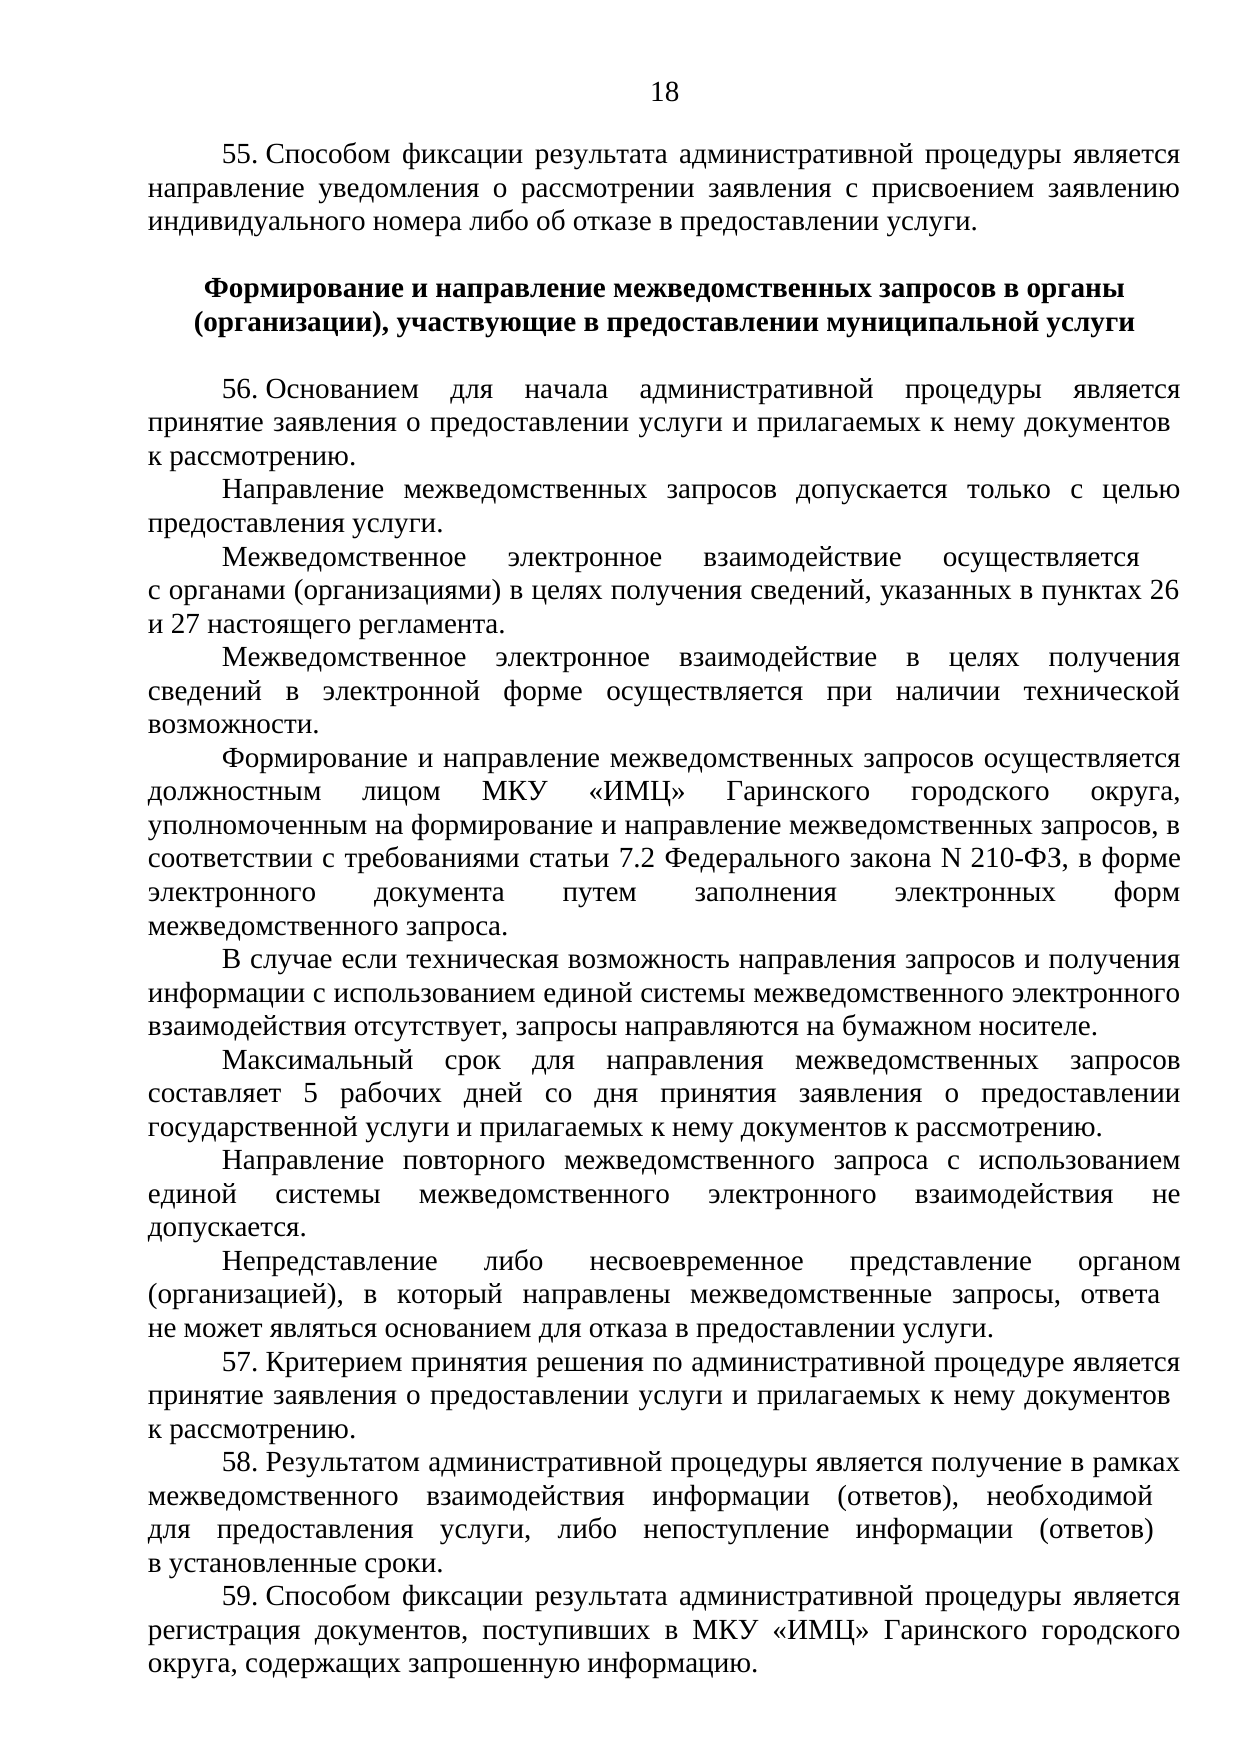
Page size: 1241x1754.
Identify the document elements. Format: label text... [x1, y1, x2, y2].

text Максимальный срок для направления межведомственных запросов составляет 5 рабочих дней со дня принятия заявления о предоставлении государственной услуги и прилагаемых к нему документов к рассмотрению. [148, 1042, 1181, 1142]
text 57. Критерием принятия решения по административной процедуре является принятие заявления о предоставлении услуги и прилагаемых к нему документов к рассмотрению. [148, 1344, 1181, 1444]
text Непредставление либо несвоевременное представление органом (организацией), в который направлены межведомственные запросы, ответа не может являться основанием для отказа в предоставлении услуги. [148, 1243, 1181, 1344]
text 55. Способом фиксации результата административной процедуры является направление уведомления о рассмотрении заявления с присвоением заявлению индивидуального номера либо об отказе в предоставлении услуги. [148, 136, 1181, 237]
text Направление повторного межведомственного запроса с использованием единой системы межведомственного электронного взаимодействия не допускается. [148, 1142, 1181, 1243]
text Межведомственное электронное взаимодействие осуществляется с органами (организациями) в целях получения сведений, указанных в пунктах 26 и 27 настоящего регламента. [148, 539, 1181, 639]
text Межведомственное электронное взаимодействие в целях получения сведений в электронной форме осуществляется при наличии технической возможности. [148, 639, 1181, 740]
text Формирование и направление межведомственных запросов в органы (организации), участвующие в предоставлении муниципальной услуги [148, 270, 1181, 337]
text 59. Способом фиксации результата административной процедуры является регистрация документов, поступивших в МКУ «ИМЦ» Гаринского городского округа, содержащих запрошенную информацию. [148, 1578, 1181, 1679]
text Формирование и направление межведомственных запросов осуществляется должностным лицом МКУ «ИМЦ» Гаринского городского округа, уполномоченным на формирование и направление межведомственных запросов, в соответствии с требованиями статьи 7.2 Федерального закона N 210-ФЗ, в форме электронного документа путем заполнения электронных форм межведомственного запроса. [148, 740, 1181, 941]
text Направление межведомственных запросов допускается только с целью предоставления услуги. [148, 472, 1181, 539]
text В случае если техническая возможность направления запросов и получения информации с использованием единой системы межведомственного электронного взаимодействия отсутствует, запросы направляются на бумажном носителе. [148, 941, 1181, 1042]
text 58. Результатом административной процедуры является получение в рамках межведомственного взаимодействия информации (ответов), необходимой для предоставления услуги, либо непоступление информации (ответов) в установленные сроки. [148, 1444, 1181, 1578]
text 56. Основанием для начала административной процедуры является принятие заявления о предоставлении услуги и прилагаемых к нему документов к рассмотрению. [148, 371, 1181, 472]
